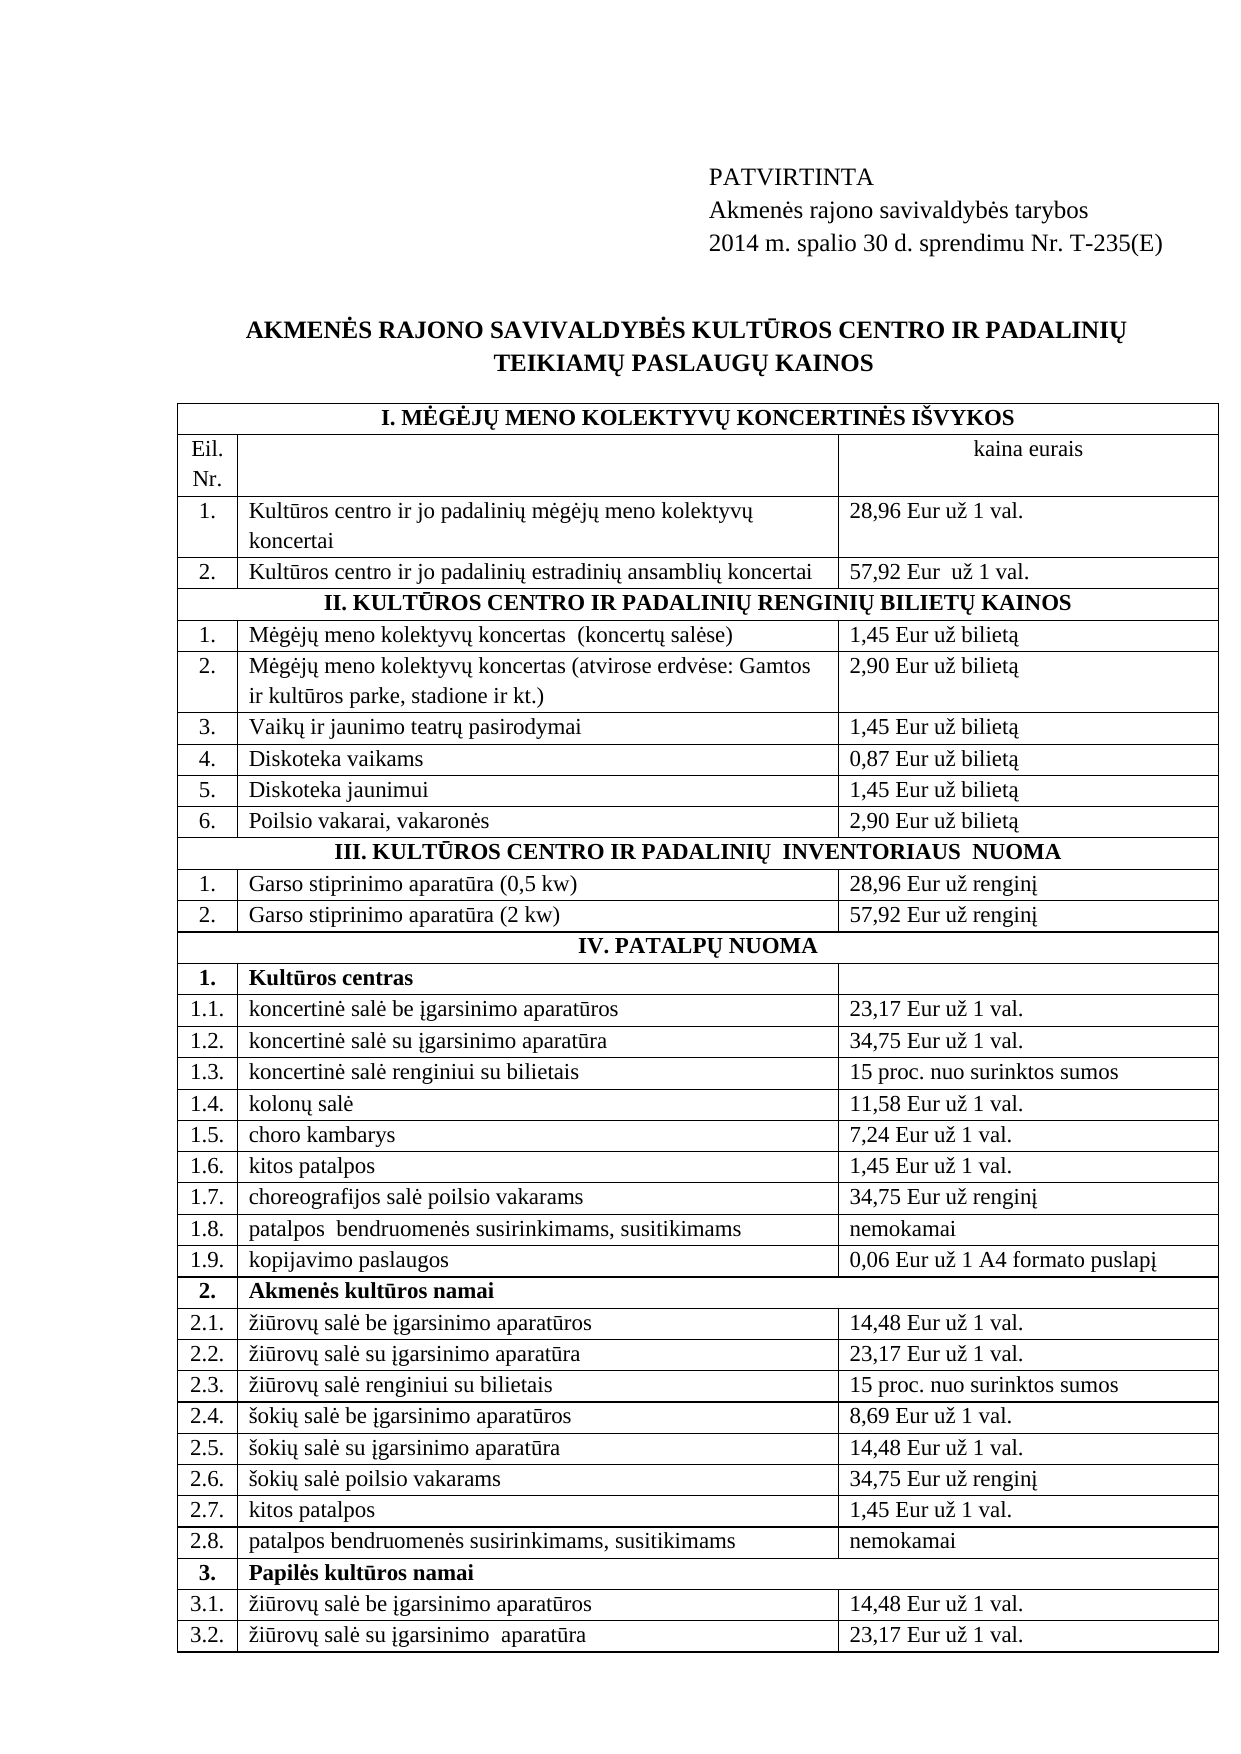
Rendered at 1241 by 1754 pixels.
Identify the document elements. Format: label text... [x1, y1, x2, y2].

table_cell 1.8. [178, 1215, 237, 1245]
table_cell 34,75 Eur už renginį [839, 1183, 1218, 1213]
table_cell 2.1. [178, 1309, 237, 1339]
table_cell IV. PATALPŲ NUOMA [178, 933, 1218, 963]
table_cell 1.1. [178, 995, 237, 1026]
table_cell nemokamai [839, 1528, 1218, 1558]
table_cell Diskoteka vaikams [238, 745, 838, 775]
table_cell šokių salė be įgarsinimo aparatūros [238, 1403, 838, 1433]
table_cell koncertinė salė renginiui su bilietais [238, 1058, 838, 1088]
table_cell [238, 435, 838, 496]
table_cell 1,45 Eur už bilietą [839, 713, 1218, 743]
table_cell 34,75 Eur už 1 val. [839, 1027, 1218, 1057]
table_cell koncertinė salė be įgarsinimo aparatūros [238, 995, 838, 1026]
table_cell 15 proc. nuo surinktos sumos [839, 1058, 1218, 1088]
table_cell Garso stiprinimo aparatūra (2 kw) [238, 901, 838, 931]
table_cell Kultūros centro ir jo padalinių estradinių ansamblių koncertai [238, 558, 838, 588]
table_header I. MĖGĖJŲ MENO KOLEKTYVŲ KONCERTINĖS IŠVYKOS [178, 404, 1218, 434]
table_cell 3.1. [178, 1590, 237, 1620]
table_cell Vaikų ir jaunimo teatrų pasirodymai [238, 713, 838, 743]
table_cell 1.5. [178, 1121, 237, 1151]
table_cell 1.9. [178, 1246, 237, 1276]
table_cell 14,48 Eur už 1 val. [839, 1434, 1218, 1464]
text Akmenės rajono savivaldybės tarybos [177, 195, 1196, 223]
table_cell 1.3. [178, 1058, 237, 1088]
table_cell 14,48 Eur už 1 val. [839, 1590, 1218, 1620]
table_cell žiūrovų salė su įgarsinimo aparatūra [238, 1621, 838, 1651]
table_cell 2.4. [178, 1403, 237, 1433]
table_cell 4. [178, 745, 237, 775]
table_cell 23,17 Eur už 1 val. [839, 995, 1218, 1026]
table_cell III. KULTŪROS CENTRO IR PADALINIŲ INVENTORIAUS NUOMA [178, 838, 1218, 869]
table_cell 1.6. [178, 1152, 237, 1182]
table_cell žiūrovų salė su įgarsinimo aparatūra [238, 1340, 838, 1370]
table_cell 34,75 Eur už renginį [839, 1465, 1218, 1495]
table_cell nemokamai [839, 1215, 1218, 1245]
table_cell šokių salė poilsio vakarams [238, 1465, 838, 1495]
table_cell 23,17 Eur už 1 val. [839, 1340, 1218, 1370]
table_cell Papilės kultūros namai [238, 1559, 1218, 1589]
table_cell 2,90 Eur už bilietą [839, 807, 1218, 837]
table_cell 3.2. [178, 1621, 237, 1651]
table_cell Akmenės kultūros namai [238, 1278, 1218, 1308]
table_cell kaina eurais [839, 435, 1218, 496]
table_cell 15 proc. nuo surinktos sumos [839, 1371, 1218, 1401]
table_cell 2. [178, 558, 237, 588]
table_cell koncertinė salė su įgarsinimo aparatūra [238, 1027, 838, 1057]
table_cell žiūrovų salė be įgarsinimo aparatūros [238, 1309, 838, 1339]
table_cell 2,90 Eur už bilietą [839, 652, 1218, 712]
table_cell 2.3. [178, 1371, 237, 1401]
table_cell žiūrovų salė renginiui su bilietais [238, 1371, 838, 1401]
table_cell 3. [178, 713, 237, 743]
table_cell 2.5. [178, 1434, 237, 1464]
table_cell Kultūros centras [238, 964, 838, 994]
table_cell 2.8. [178, 1528, 237, 1558]
table_cell 8,69 Eur už 1 val. [839, 1403, 1218, 1433]
table_cell 1.7. [178, 1183, 237, 1213]
table_cell 2.2. [178, 1340, 237, 1370]
table_cell 2. [178, 901, 237, 931]
table_cell 1. [178, 621, 237, 651]
table_cell 2.7. [178, 1496, 237, 1526]
table_cell kolonų salė [238, 1090, 838, 1120]
table_cell Poilsio vakarai, vakaronės [238, 807, 838, 837]
table_cell 28,96 Eur už renginį [839, 870, 1218, 900]
table_cell šokių salė su įgarsinimo aparatūra [238, 1434, 838, 1464]
table_cell 23,17 Eur už 1 val. [839, 1621, 1218, 1651]
table_cell 57,92 Eur už 1 val. [839, 558, 1218, 588]
table_cell 1.4. [178, 1090, 237, 1120]
text PATVIRTINTA [177, 162, 1196, 190]
table_cell patalpos bendruomenės susirinkimams, susitikimams [238, 1215, 838, 1245]
table_cell patalpos bendruomenės susirinkimams, susitikimams [238, 1528, 838, 1558]
table_cell 1. [178, 870, 237, 900]
table_cell kitos patalpos [238, 1496, 838, 1526]
table_cell 1,45 Eur už 1 val. [839, 1496, 1218, 1526]
table_cell 7,24 Eur už 1 val. [839, 1121, 1218, 1151]
table_cell 1.2. [178, 1027, 237, 1057]
table_cell 1. [178, 497, 237, 557]
table_cell Kultūros centro ir jo padalinių mėgėjų meno kolektyvų koncertai [238, 497, 838, 557]
table_cell Diskoteka jaunimui [238, 776, 838, 806]
table_cell 2. [178, 652, 237, 712]
table_cell 2. [178, 1278, 237, 1308]
table_cell 1,45 Eur už bilietą [839, 621, 1218, 651]
table_cell 5. [178, 776, 237, 806]
table_cell 28,96 Eur už 1 val. [839, 497, 1218, 557]
table_cell 57,92 Eur už renginį [839, 901, 1218, 931]
table_cell choro kambarys [238, 1121, 838, 1151]
text AKMENĖS RAJONO SAVIVALDYBĖS KULTŪROS CENTRO IR PADALINIŲ TEIKIAMŲ PASLAUGŲ KAINOS [177, 315, 1196, 377]
table_cell kitos patalpos [238, 1152, 838, 1182]
table_cell Garso stiprinimo aparatūra (0,5 kw) [238, 870, 838, 900]
table_cell Mėgėjų meno kolektyvų koncertas (koncertų salėse) [238, 621, 838, 651]
table_cell [839, 964, 1218, 994]
table_cell 1,45 Eur už 1 val. [839, 1152, 1218, 1182]
table_cell Eil. Nr. [178, 435, 237, 496]
table_cell 1,45 Eur už bilietą [839, 776, 1218, 806]
text 2014 m. spalio 30 d. sprendimu Nr. T-235(E) [177, 228, 1196, 256]
table_cell 1. [178, 964, 237, 994]
table_cell 3. [178, 1559, 237, 1589]
table_cell žiūrovų salė be įgarsinimo aparatūros [238, 1590, 838, 1620]
table_cell 2.6. [178, 1465, 237, 1495]
table_cell 6. [178, 807, 237, 837]
table_cell Mėgėjų meno kolektyvų koncertas (atvirose erdvėse: Gamtos ir kultūros parke, stadione ir kt.) [238, 652, 838, 712]
table_cell choreografijos salė poilsio vakarams [238, 1183, 838, 1213]
table_cell II. KULTŪROS CENTRO IR PADALINIŲ RENGINIŲ BILIETŲ KAINOS [178, 589, 1218, 619]
table_cell 0,06 Eur už 1 A4 formato puslapį [839, 1246, 1218, 1276]
table_cell 11,58 Eur už 1 val. [839, 1090, 1218, 1120]
table_cell kopijavimo paslaugos [238, 1246, 838, 1276]
table_cell 14,48 Eur už 1 val. [839, 1309, 1218, 1339]
table_cell 0,87 Eur už bilietą [839, 745, 1218, 775]
